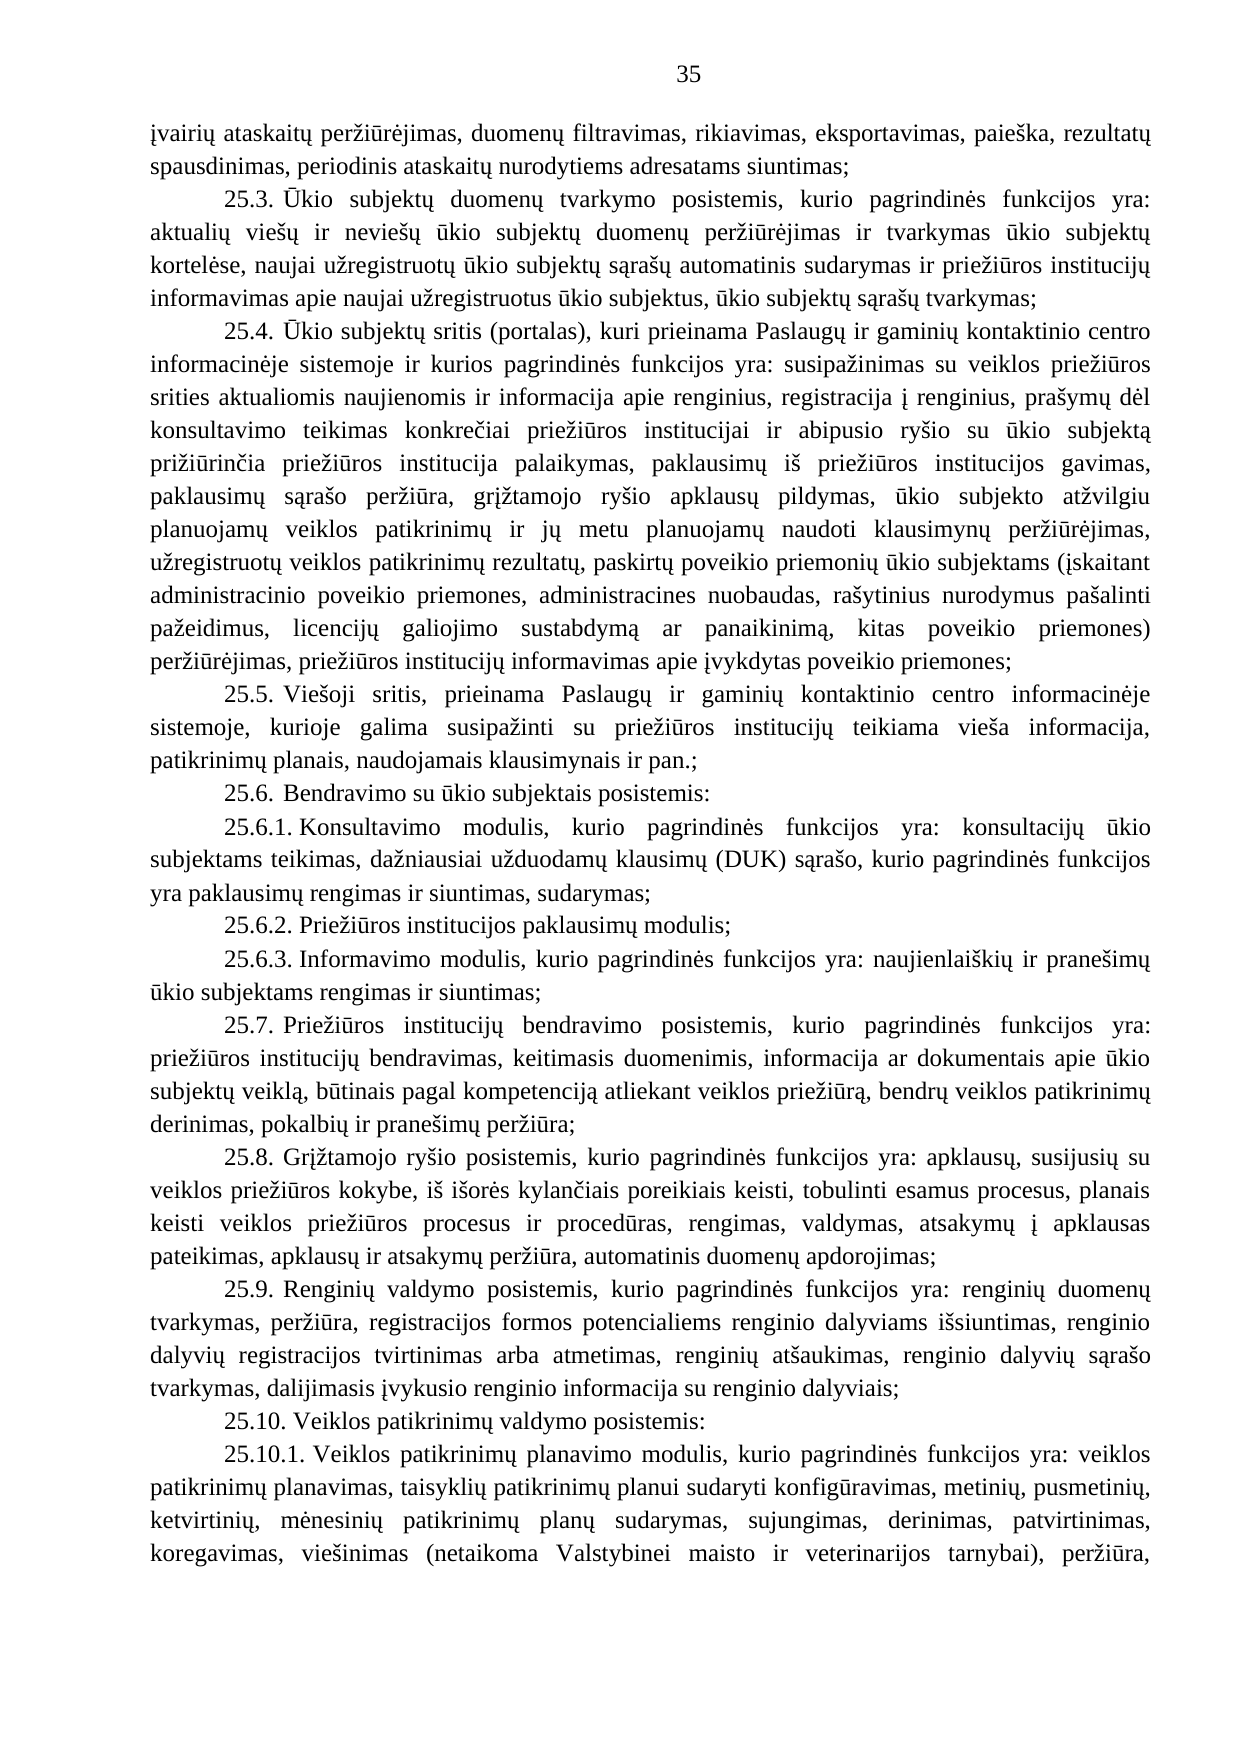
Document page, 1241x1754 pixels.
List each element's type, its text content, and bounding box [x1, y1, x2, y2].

text 25.6.2. Priežiūros institucijos paklausimų modulis; [150, 911, 1152, 939]
text 25.10.1. Veiklos patikrinimų planavimo modulis, kurio pagrindinės funkcijos yra: veiklos patikrinimų planavimas, taisyklių patikrinimų planui sudaryti konfigūravimas, metinių, pusmetinių, ketvirtinių, mėnesinių patikrinimų planų sudarymas, sujungimas, derinimas, patvirtinimas, koregavimas, viešinimas (netaikoma Valstybinei maisto ir veterinarijos tarnybai), peržiūra, [150, 1439, 1152, 1567]
text 25.4. Ūkio subjektų sritis (portalas), kuri prieinama Paslaugų ir gaminių kontaktinio centro informacinėje sistemoje ir kurios pagrindinės funkcijos yra: susipažinimas su veiklos priežiūros srities aktualiomis naujienomis ir informacija apie renginius, registracija į renginius, prašymų dėl konsultavimo teikimas konkrečiai priežiūros institucijai ir abipusio ryšio su ūkio subjektą prižiūrinčia priežiūros institucija palaikymas, paklausimų iš priežiūros institucijos gavimas, paklausimų sąrašo peržiūra, grįžtamojo ryšio apklausų pildymas, ūkio subjekto atžvilgiu planuojamų veiklos patikrinimų ir jų metu planuojamų naudoti klausimynų peržiūrėjimas, užregistruotų veiklos patikrinimų rezultatų, paskirtų poveikio priemonių ūkio subjektams (įskaitant administracinio poveikio priemones, administracines nuobaudas, rašytinius nurodymus pašalinti pažeidimus, licencijų galiojimo sustabdymą ar panaikinimą, kitas poveikio priemones) peržiūrėjimas, priežiūros institucijų informavimas apie įvykdytas poveikio priemones; [150, 316, 1152, 675]
text 25.7. Priežiūros institucijų bendravimo posistemis, kurio pagrindinės funkcijos yra: priežiūros institucijų bendravimas, keitimasis duomenimis, informacija ar dokumentais apie ūkio subjektų veiklą, būtinais pagal kompetenciją atliekant veiklos priežiūrą, bendrų veiklos patikrinimų derinimas, pokalbių ir pranešimų peržiūra; [150, 1010, 1152, 1137]
text 25.6.3. Informavimo modulis, kurio pagrindinės funkcijos yra: naujienlaiškių ir pranešimų ūkio subjektams rengimas ir siuntimas; [150, 944, 1152, 1005]
text 25.3. Ūkio subjektų duomenų tvarkymo posistemis, kurio pagrindinės funkcijos yra: aktualių viešų ir neviešų ūkio subjektų duomenų peržiūrėjimas ir tvarkymas ūkio subjektų kortelėse, naujai užregistruotų ūkio subjektų sąrašų automatinis sudarymas ir priežiūros institucijų informavimas apie naujai užregistruotus ūkio subjektus, ūkio subjektų sąrašų tvarkymas; [150, 184, 1152, 312]
text 25.6.1. Konsultavimo modulis, kurio pagrindinės funkcijos yra: konsultacijų ūkio subjektams teikimas, dažniausiai užduodamų klausimų (DUK) sąrašo, kurio pagrindinės funkcijos yra paklausimų rengimas ir siuntimas, sudarymas; [150, 812, 1152, 906]
text 25.6. Bendravimo su ūkio subjektais posistemis: [150, 778, 1152, 807]
text 25.5. Viešoji sritis, prieinama Paslaugų ir gaminių kontaktinio centro informacinėje sistemoje, kurioje galima susipažinti su priežiūros institucijų teikiama vieša informacija, patikrinimų planais, naudojamais klausimynais ir pan.; [150, 679, 1152, 774]
text 25.8. Grįžtamojo ryšio posistemis, kurio pagrindinės funkcijos yra: apklausų, susijusių su veiklos priežiūros kokybe, iš išorės kylančiais poreikiais keisti, tobulinti esamus procesus, planais keisti veiklos priežiūros procesus ir procedūras, rengimas, valdymas, atsakymų į apklausas pateikimas, apklausų ir atsakymų peržiūra, automatinis duomenų apdorojimas; [150, 1142, 1152, 1269]
text 25.10. Veiklos patikrinimų valdymo posistemis: [150, 1406, 1152, 1435]
text 25.9. Renginių valdymo posistemis, kurio pagrindinės funkcijos yra: renginių duomenų tvarkymas, peržiūra, registracijos formos potencialiems renginio dalyviams išsiuntimas, renginio dalyvių registracijos tvirtinimas arba atmetimas, renginių atšaukimas, renginio dalyvių sąrašo tvarkymas, dalijimasis įvykusio renginio informacija su renginio dalyviais; [150, 1274, 1152, 1402]
text įvairių ataskaitų peržiūrėjimas, duomenų filtravimas, rikiavimas, eksportavimas, paieška, rezultatų spausdinimas, periodinis ataskaitų nurodytiems adresatams siuntimas; [150, 118, 1152, 180]
